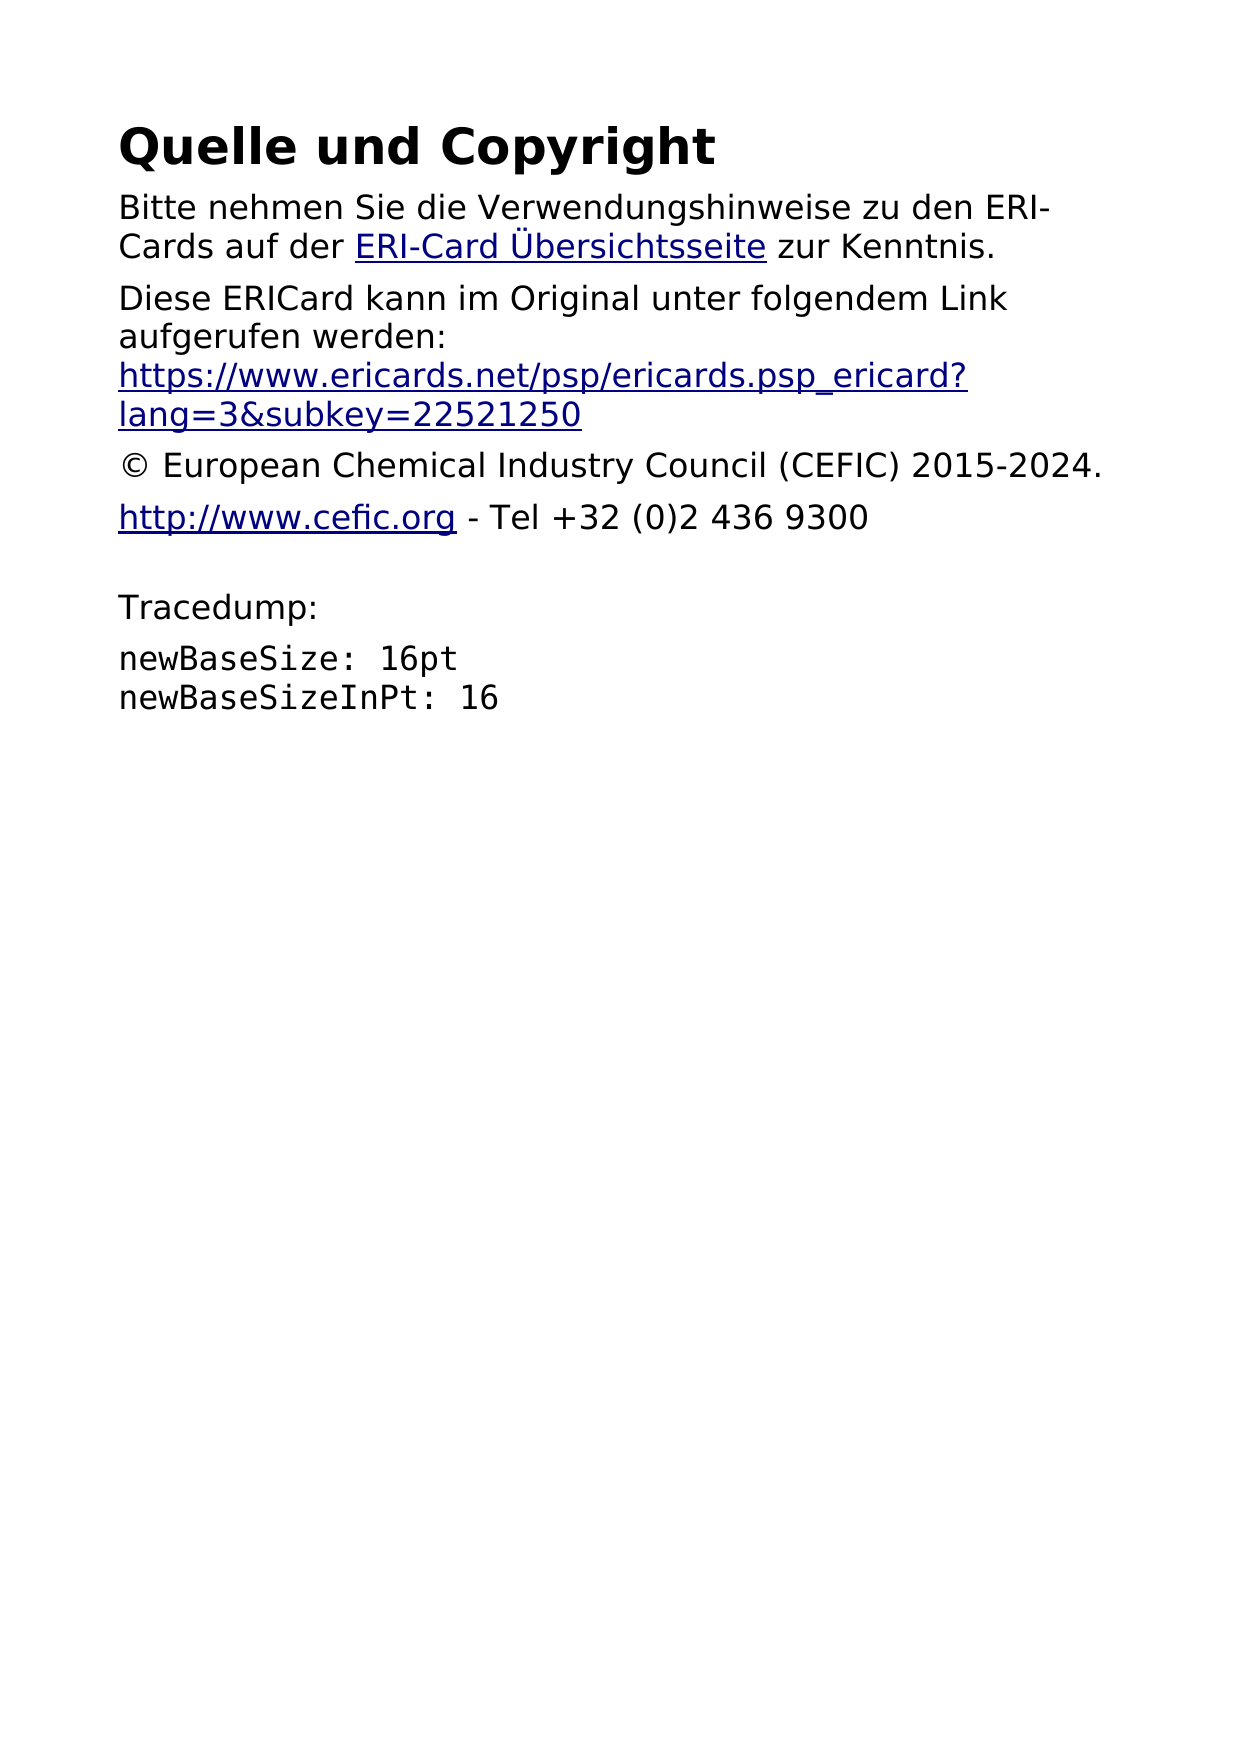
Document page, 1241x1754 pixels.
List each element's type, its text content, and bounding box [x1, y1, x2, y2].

text http://www.cefic.org - Tel +32 (0)2 436 9300 [118, 498, 1122, 537]
subtitle Quelle und Copyright [118, 118, 1122, 176]
text Diese ERICard kann im Original unter folgendem Link aufgerufen werden: https://www.ericards.net/psp/ericards.psp_ericard?lang=3&subkey=22521250 [118, 279, 1122, 434]
text © European Chemical Industry Council (CEFIC) 2015-2024. [118, 447, 1122, 486]
text Tracedump: [118, 550, 1122, 627]
text newBaseSize: 16pt newBaseSizeInPt: 16 [118, 640, 1122, 718]
text Bitte nehmen Sie die Verwendungshinweise zu den ERI-Cards auf der ERI-Card Übersichtsseite zur Kenntnis. [118, 189, 1122, 267]
